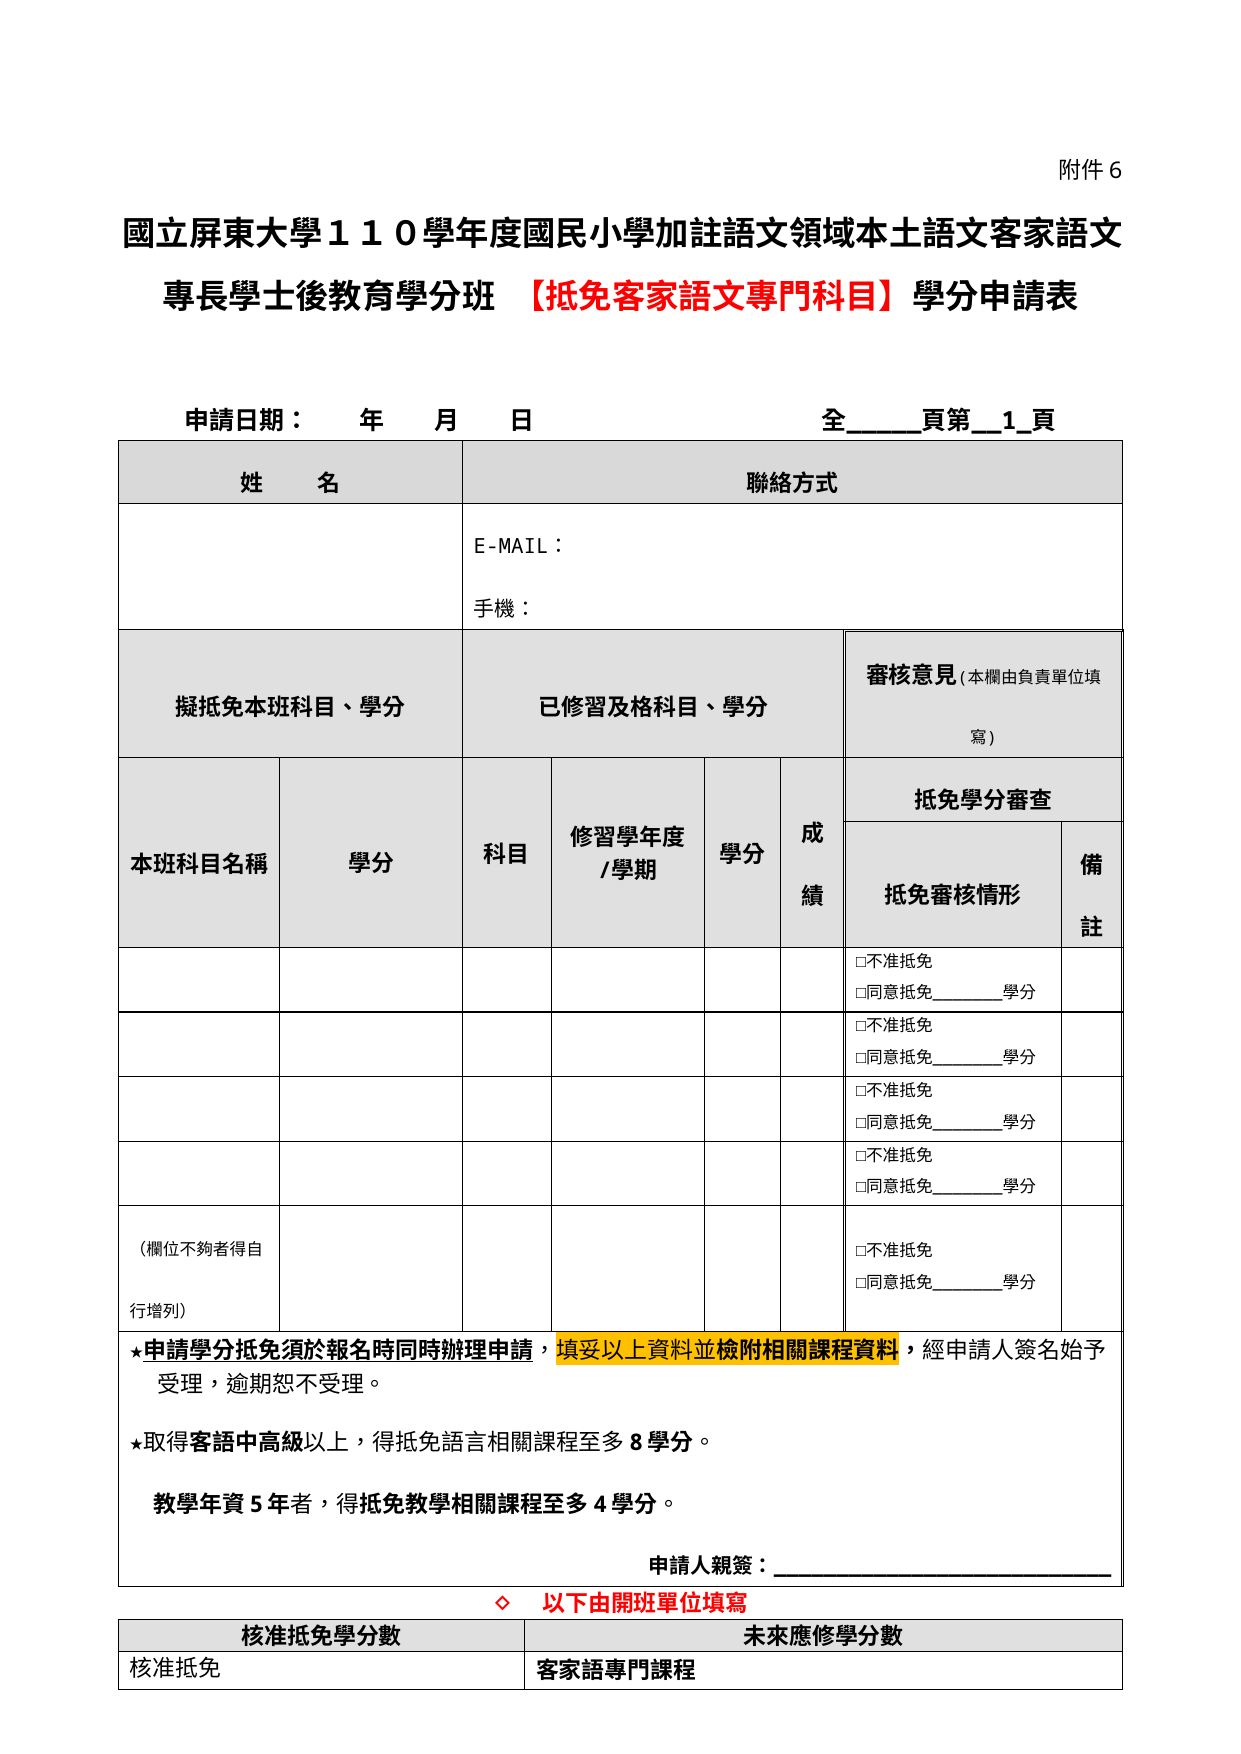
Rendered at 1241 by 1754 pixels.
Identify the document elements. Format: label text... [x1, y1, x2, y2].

table_cell [280, 1206, 462, 1331]
table_cell [280, 1077, 462, 1141]
text 申請日期： 年 月 日 全_____頁第__1_頁 [118, 377, 1122, 439]
table_cell [781, 1077, 843, 1141]
table_cell [463, 1077, 551, 1141]
text 附件6 [118, 127, 1122, 189]
table_cell [781, 1206, 843, 1331]
table_cell □不准抵免 □同意抵免_______學分 [846, 1013, 1061, 1076]
table_cell 學分 [705, 758, 780, 947]
table_cell 擬抵免本班科目、學分 [119, 630, 462, 757]
table_cell □不准抵免 □同意抵免_______學分 [846, 1206, 1061, 1331]
table_header 聯絡方式 [463, 441, 1122, 503]
table_cell （欄位不夠者得自行增列） [119, 1206, 279, 1331]
table_cell [1062, 1142, 1121, 1205]
table_cell 修習學年度 /學期 [552, 758, 704, 947]
table_cell [1062, 1206, 1121, 1331]
table_cell [552, 1142, 704, 1205]
table_cell [463, 1142, 551, 1205]
table_cell [552, 1077, 704, 1141]
table_cell [463, 1206, 551, 1331]
table_cell [705, 1206, 780, 1331]
table_cell 抵免審核情形 [846, 822, 1061, 947]
table_cell [552, 948, 704, 1011]
table_cell E-MAIL： 手機： [463, 504, 1122, 629]
table_cell 審核意見(本欄由負責單位填寫) [846, 632, 1121, 757]
table_cell [552, 1013, 704, 1076]
table_cell □不准抵免 □同意抵免_______學分 [846, 948, 1061, 1011]
table_cell [119, 1013, 279, 1076]
table_cell 備註 [1062, 822, 1121, 947]
table_cell 抵免學分審查 [846, 758, 1121, 821]
table_cell [1062, 948, 1121, 1011]
table_cell [119, 1142, 279, 1205]
table_cell [705, 1013, 780, 1076]
table_cell [119, 948, 279, 1011]
table_cell [705, 948, 780, 1011]
table_cell [1062, 1013, 1121, 1076]
table_cell [781, 948, 843, 1011]
table_cell 科目 [463, 758, 551, 947]
table_cell [705, 1077, 780, 1141]
table_header 核准抵免學分數 [119, 1620, 524, 1651]
table_cell □不准抵免 □同意抵免_______學分 [846, 1142, 1061, 1205]
table_cell [280, 1142, 462, 1205]
table_cell 成績 [781, 758, 843, 947]
table_cell [119, 504, 462, 629]
table_cell [781, 1142, 843, 1205]
table_cell 學分 [280, 758, 462, 947]
table_cell 已修習及格科目、學分 [463, 630, 843, 757]
list 以下由開班單位填寫 [118, 1587, 1122, 1618]
table_cell [463, 1013, 551, 1076]
text 國立屏東大學１１０學年度國民小學加註語文領域本土語文客家語文 [118, 189, 1122, 252]
table_cell [781, 1013, 843, 1076]
table_cell [280, 1013, 462, 1076]
table_cell 本班科目名稱 [119, 758, 279, 947]
table_cell [463, 948, 551, 1011]
table_cell [552, 1206, 704, 1331]
table_cell □不准抵免 □同意抵免_______學分 [846, 1077, 1061, 1141]
table_cell [705, 1142, 780, 1205]
table_cell 核准抵免 [119, 1652, 524, 1688]
text 專長學士後教育學分班 【抵免客家語文專門科目】學分申請表 [118, 252, 1122, 314]
table_cell ★申請學分抵免須於報名時同時辦理申請，填妥以上資料並檢附相關課程資料，經申請人簽名始予受理，逾期恕不受理。 ★取得客語中高級以上，得抵免語言相關課程至多8學分。 教學年資5年者，得抵免教學相關課程至多4學分。 申請人親簽：___________________________ [119, 1332, 1121, 1586]
table_cell 客家語專門課程 [525, 1652, 1122, 1688]
table_cell [1062, 1077, 1121, 1141]
table_header 姓 名 [119, 441, 462, 503]
table_header 未來應修學分數 [525, 1620, 1122, 1651]
table_cell [280, 948, 462, 1011]
table_cell [119, 1077, 279, 1141]
